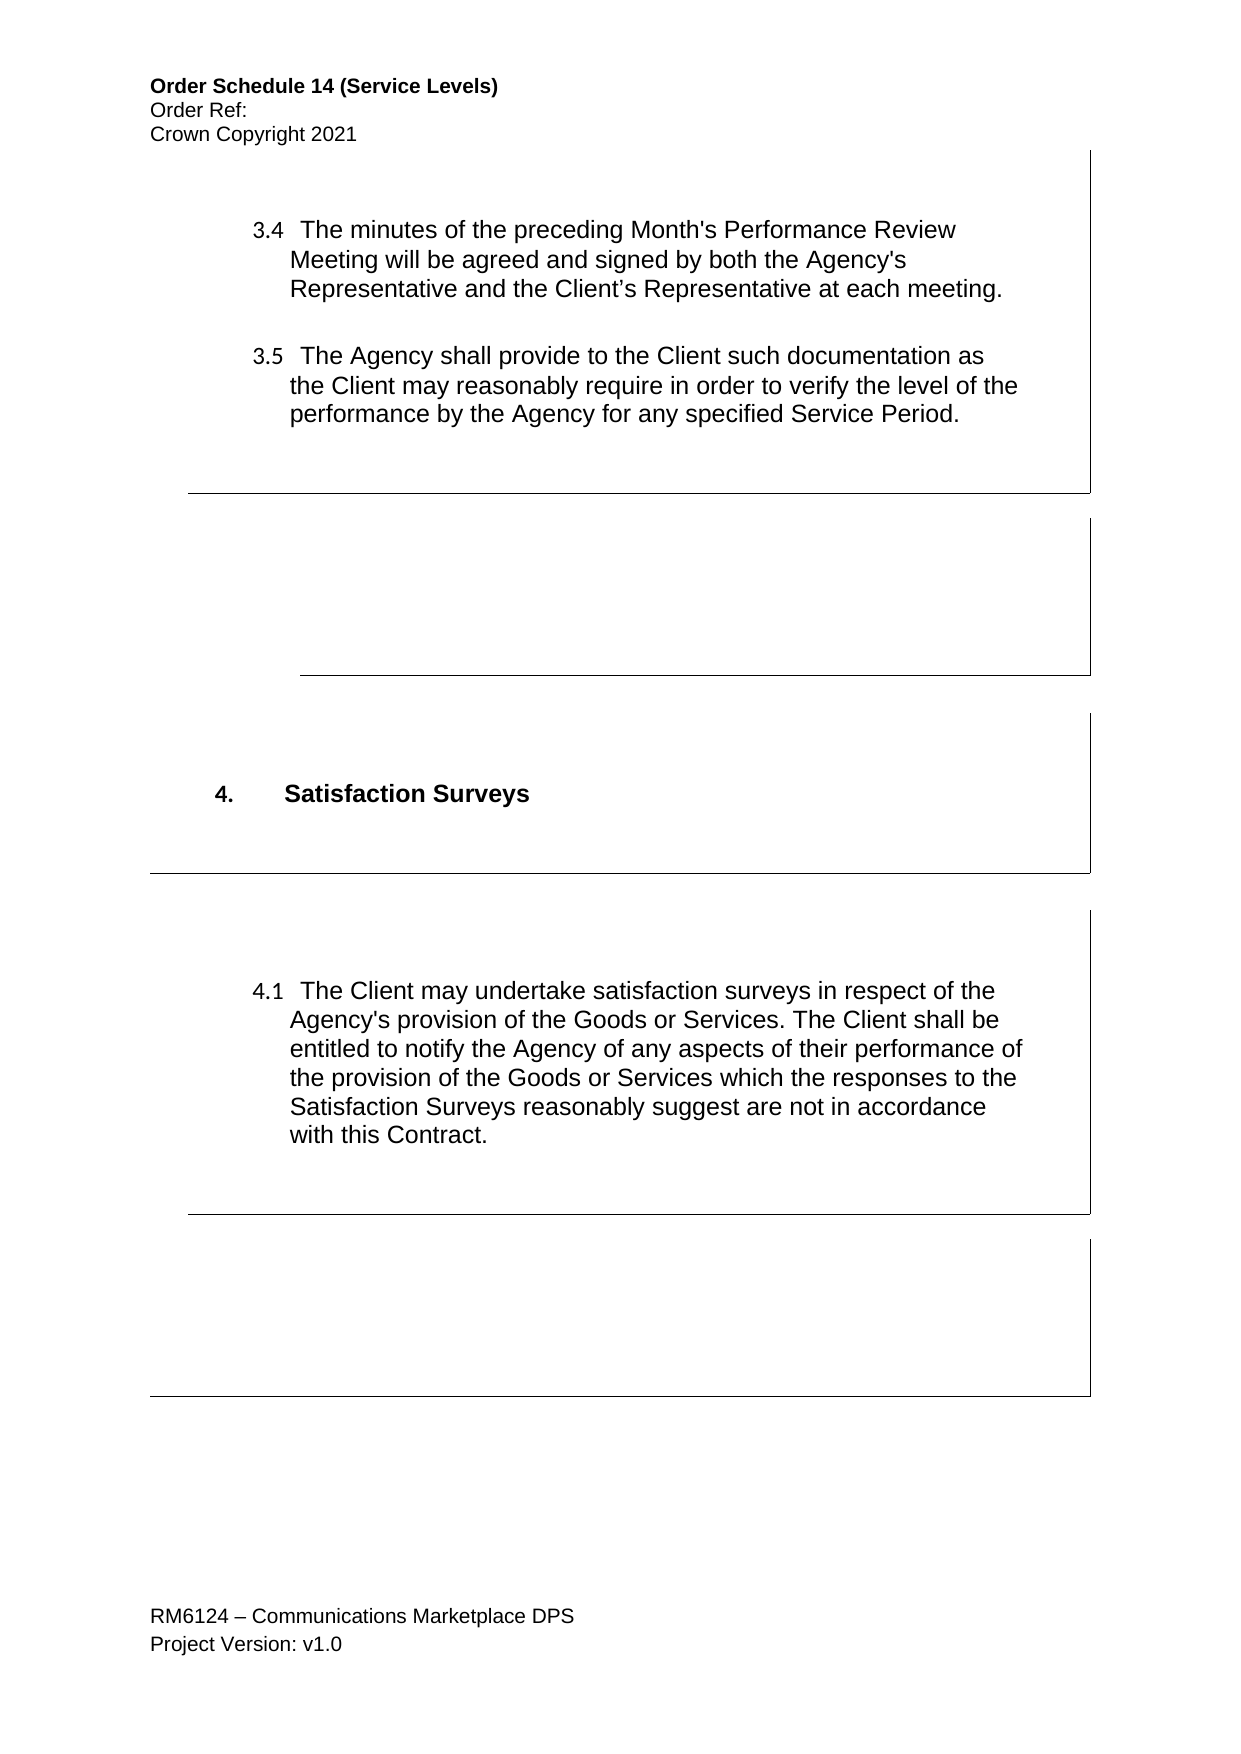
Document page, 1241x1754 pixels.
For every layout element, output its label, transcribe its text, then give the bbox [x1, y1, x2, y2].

list The Client may undertake satisfaction surveys in respect of the Agency's provision of the Goods or Services. The Client shall be entitled to notify the Agency of any aspects of their performance of the provision of the Goods or Services which the responses to the Satisfaction Surveys reasonably suggest are not in accordance with this Contract. [187, 910, 1090, 1214]
list Satisfaction Surveys [150, 713, 1090, 873]
list The minutes of the preceding Month's Performance Review Meeting will be agreed and signed by both the Agency's Representative and the Client’s Representative at each meeting. [187, 150, 1090, 276]
list The Agency shall provide to the Client such documentation as the Client may reasonably require in order to verify the level of the performance by the Agency for any specified Service Period. [187, 276, 1090, 493]
